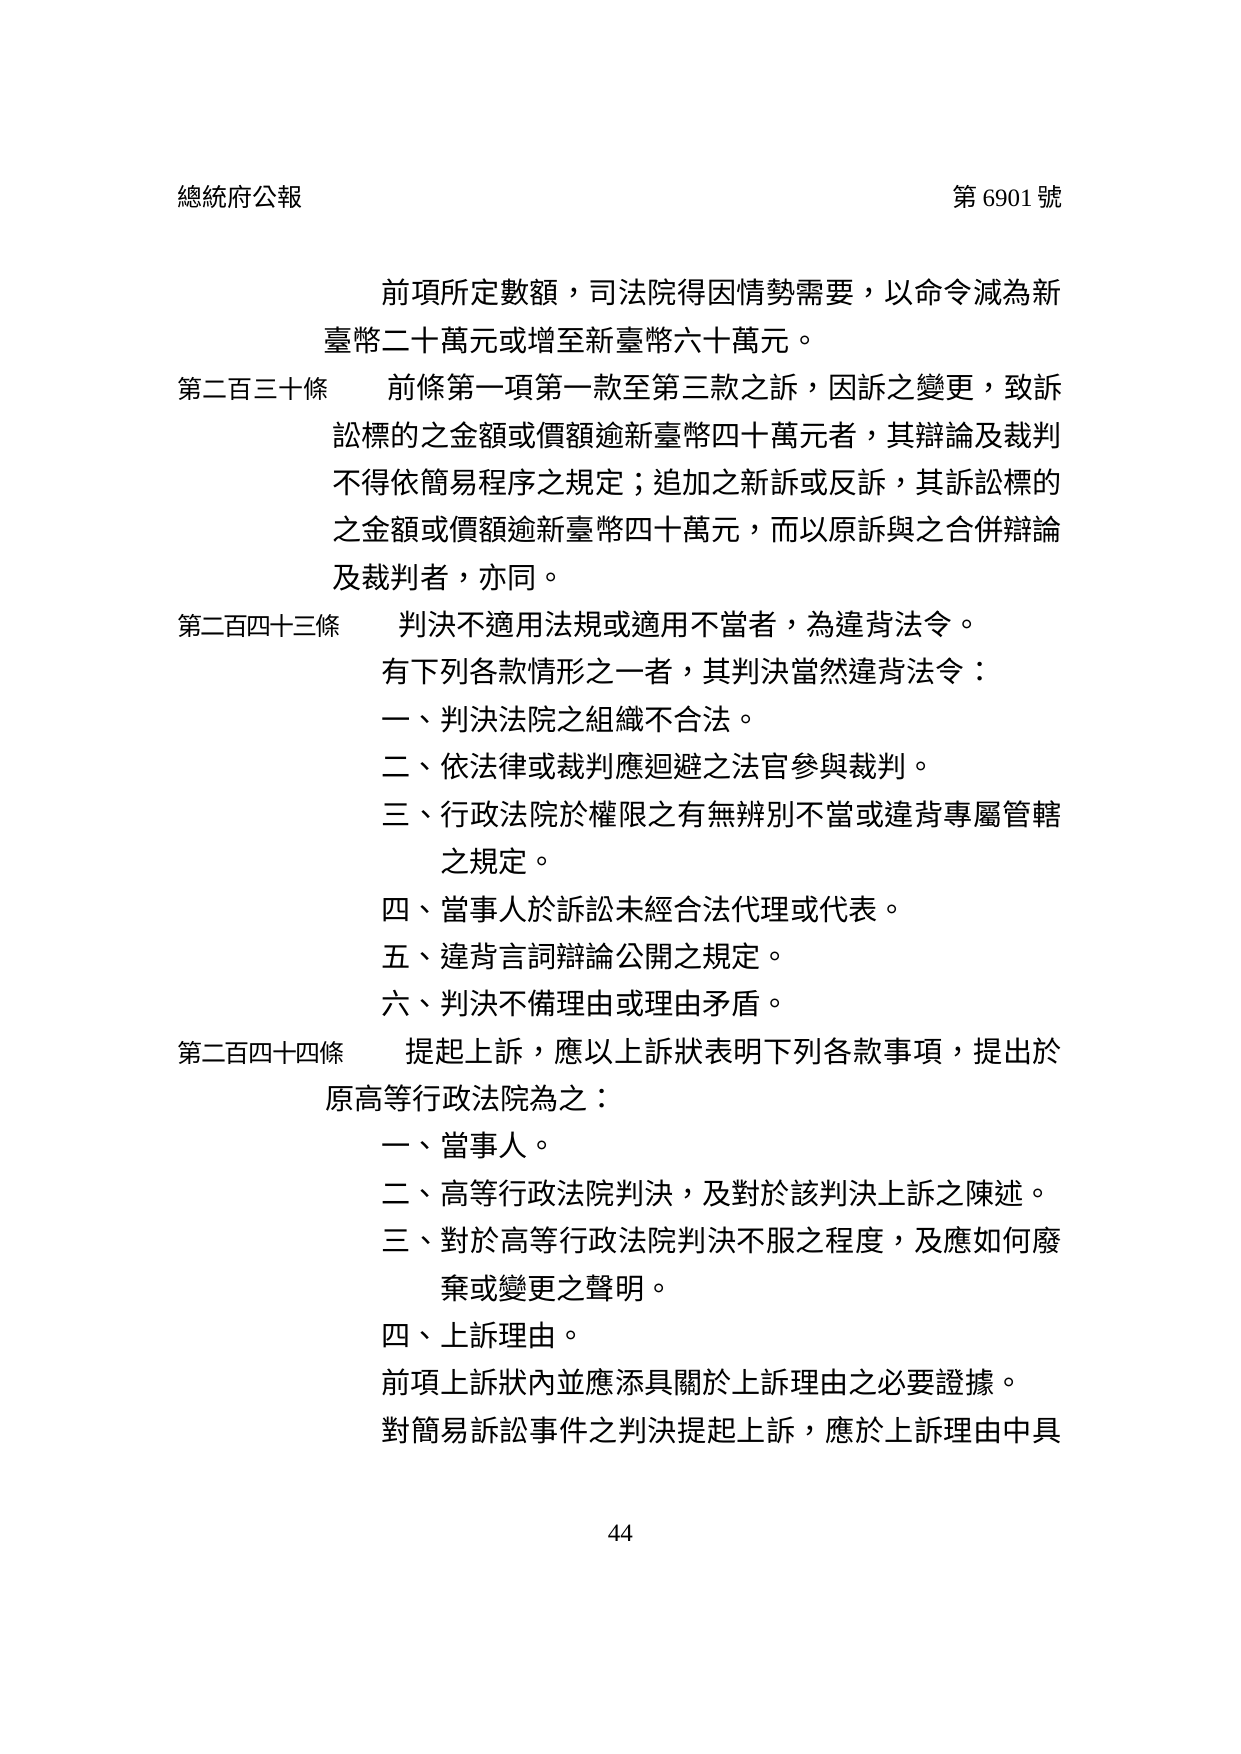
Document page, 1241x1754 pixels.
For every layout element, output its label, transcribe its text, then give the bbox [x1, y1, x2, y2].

text 前項上訴狀內並應添具關於上訴理由之必要證據。 [323, 1356, 1063, 1403]
text 前項所定數額，司法院得因情勢需要，以命令減為新臺幣二十萬元或增至新臺幣六十萬元。 [323, 266, 1063, 361]
text 第二百四十四條 提起上訴，應以上訴狀表明下列各款事項，提出於原高等行政法院為之： [177, 1024, 1063, 1119]
text 第二百四十三條 判決不適用法規或適用不當者，為違背法令。 [177, 598, 1063, 645]
text 一、判決法院之組織不合法。 [381, 692, 1063, 740]
text 有下列各款情形之一者，其判決當然違背法令： [323, 645, 1063, 692]
text 一、當事人。 [381, 1119, 1063, 1166]
text 四、上訴理由。 [381, 1308, 1063, 1356]
text 第二百三十條 前條第一項第一款至第三款之訴，因訴之變更，致訴訟標的之金額或價額逾新臺幣四十萬元者，其辯論及裁判不得依簡易程序之規定；追加之新訴或反訴，其訴訟標的之金額或價額逾新臺幣四十萬元，而以原訴與之合併辯論及裁判者，亦同。 [177, 361, 1063, 598]
text 對簡易訴訟事件之判決提起上訴，應於上訴理由中具 [323, 1403, 1063, 1451]
text 二、高等行政法院判決，及對於該判決上訴之陳述。 [381, 1166, 1063, 1214]
text 四、當事人於訴訟未經合法代理或代表。 [381, 882, 1063, 929]
text 三、對於高等行政法院判決不服之程度，及應如何廢棄或變更之聲明。 [381, 1214, 1063, 1308]
text 三、行政法院於權限之有無辨別不當或違背專屬管轄之規定。 [381, 787, 1063, 882]
text 六、判決不備理由或理由矛盾。 [381, 977, 1063, 1024]
text 五、違背言詞辯論公開之規定。 [381, 929, 1063, 977]
text 二、依法律或裁判應迴避之法官參與裁判。 [381, 740, 1063, 787]
